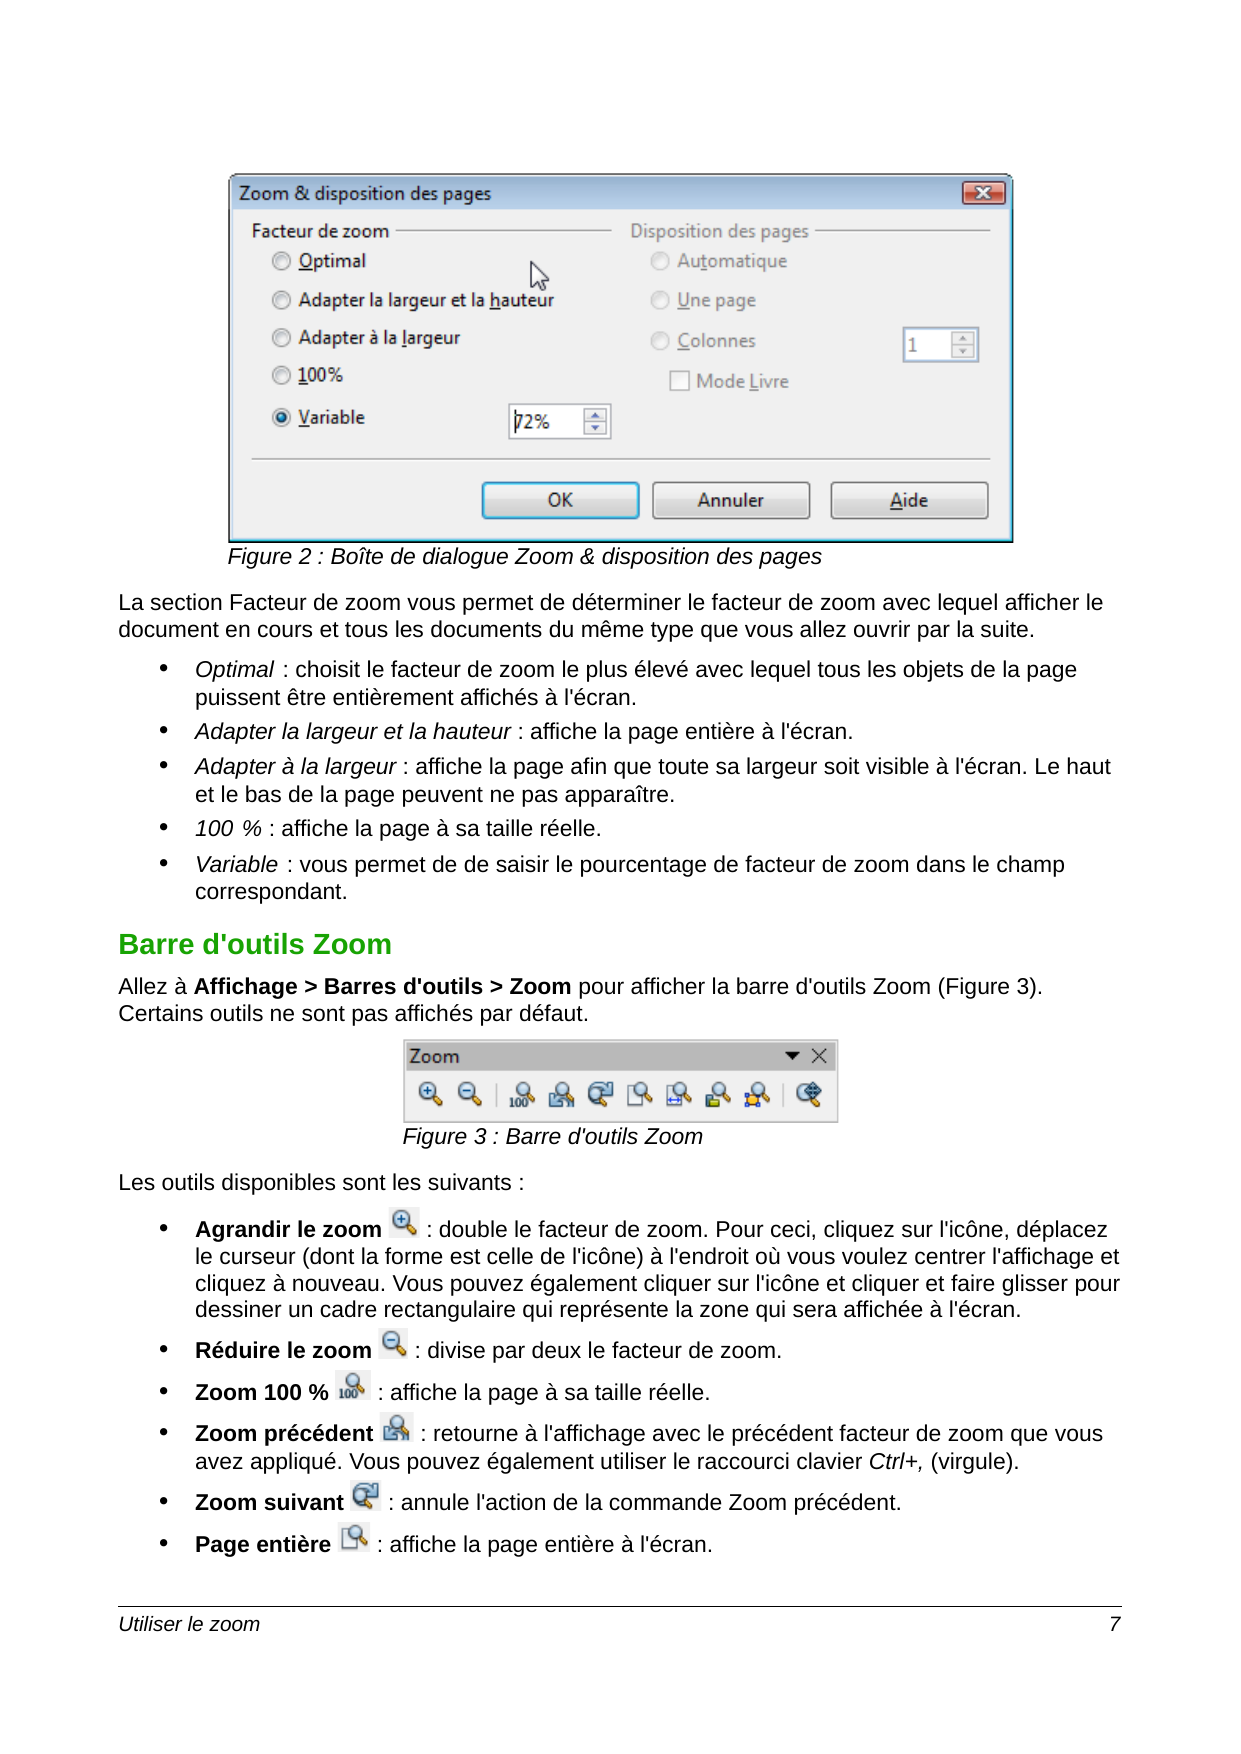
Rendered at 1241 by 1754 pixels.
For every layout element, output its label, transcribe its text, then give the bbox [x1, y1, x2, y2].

list Agrandir le zoom : double le facteur de zoom. Pour ceci, cliquez sur l'icône, déplacez le curseur (dont la forme est celle de l'icône) à l'endroit où vous voulez centrer l'affichage et cliquez à nouveau. Vous pouvez également cliquer sur l'icône et cliquer et faire glisser pour dessiner un cadre rectangulaire qui représente la zone qui sera affichée à l'écran. [156, 1207, 1122, 1322]
text Les outils disponibles sont les suivants : [118, 1169, 1122, 1195]
picture [402, 1038, 839, 1123]
picture [335, 1370, 371, 1400]
picture [379, 1412, 414, 1442]
text Figure 2 : Boîte de dialogue Zoom & disposition des pages [227, 543, 1013, 569]
text Allez à Affichage > Barres d'outils > Zoom pour afficher la barre d'outils Zoom (Figure 3). Certains outils ne sont pas affichés par défaut. [118, 973, 1122, 1026]
list Optimal : choisit le facteur de zoom le plus élevé avec lequel tous les objets de la page puissent être entièrement affichés à l'écran. [156, 654, 1122, 710]
picture [337, 1522, 371, 1552]
picture [388, 1207, 420, 1238]
picture [227, 172, 1014, 543]
list Page entière : affiche la page entière à l'écran. [156, 1522, 1122, 1558]
text Figure 3 : Barre d'outils Zoom [402, 1123, 838, 1149]
list Adapter à la largeur : affiche la page afin que toute sa largeur soit visible à l'écran. Le haut et le bas de la page peuvent ne pas apparaître. [156, 752, 1122, 807]
list Zoom précédent : retourne à l'affichage avec le précédent facteur de zoom que vous avez appliqué. Vous pouvez également utiliser le raccourci clavier Ctrl+, (virgule). [156, 1412, 1122, 1474]
list Variable : vous permet de de saisir le pourcentage de facteur de zoom dans le champ correspondant. [156, 849, 1122, 904]
list 100 % : affiche la page à sa taille réelle. [156, 813, 1122, 842]
picture [378, 1328, 408, 1359]
subtitle Barre d'outils Zoom [118, 927, 1122, 961]
list Zoom 100 % : affiche la page à sa taille réelle. [156, 1370, 1122, 1406]
list Réduire le zoom : divise par deux le facteur de zoom. [156, 1328, 1122, 1364]
list Zoom suivant : annule l'action de la commande Zoom précédent. [156, 1480, 1122, 1516]
picture [350, 1480, 382, 1511]
text La section Facteur de zoom vous permet de déterminer le facteur de zoom avec lequel afficher le document en cours et tous les documents du même type que vous allez ouvrir par la suite. [118, 589, 1122, 642]
list Adapter la largeur et la hauteur : affiche la page entière à l'écran. [156, 716, 1122, 745]
